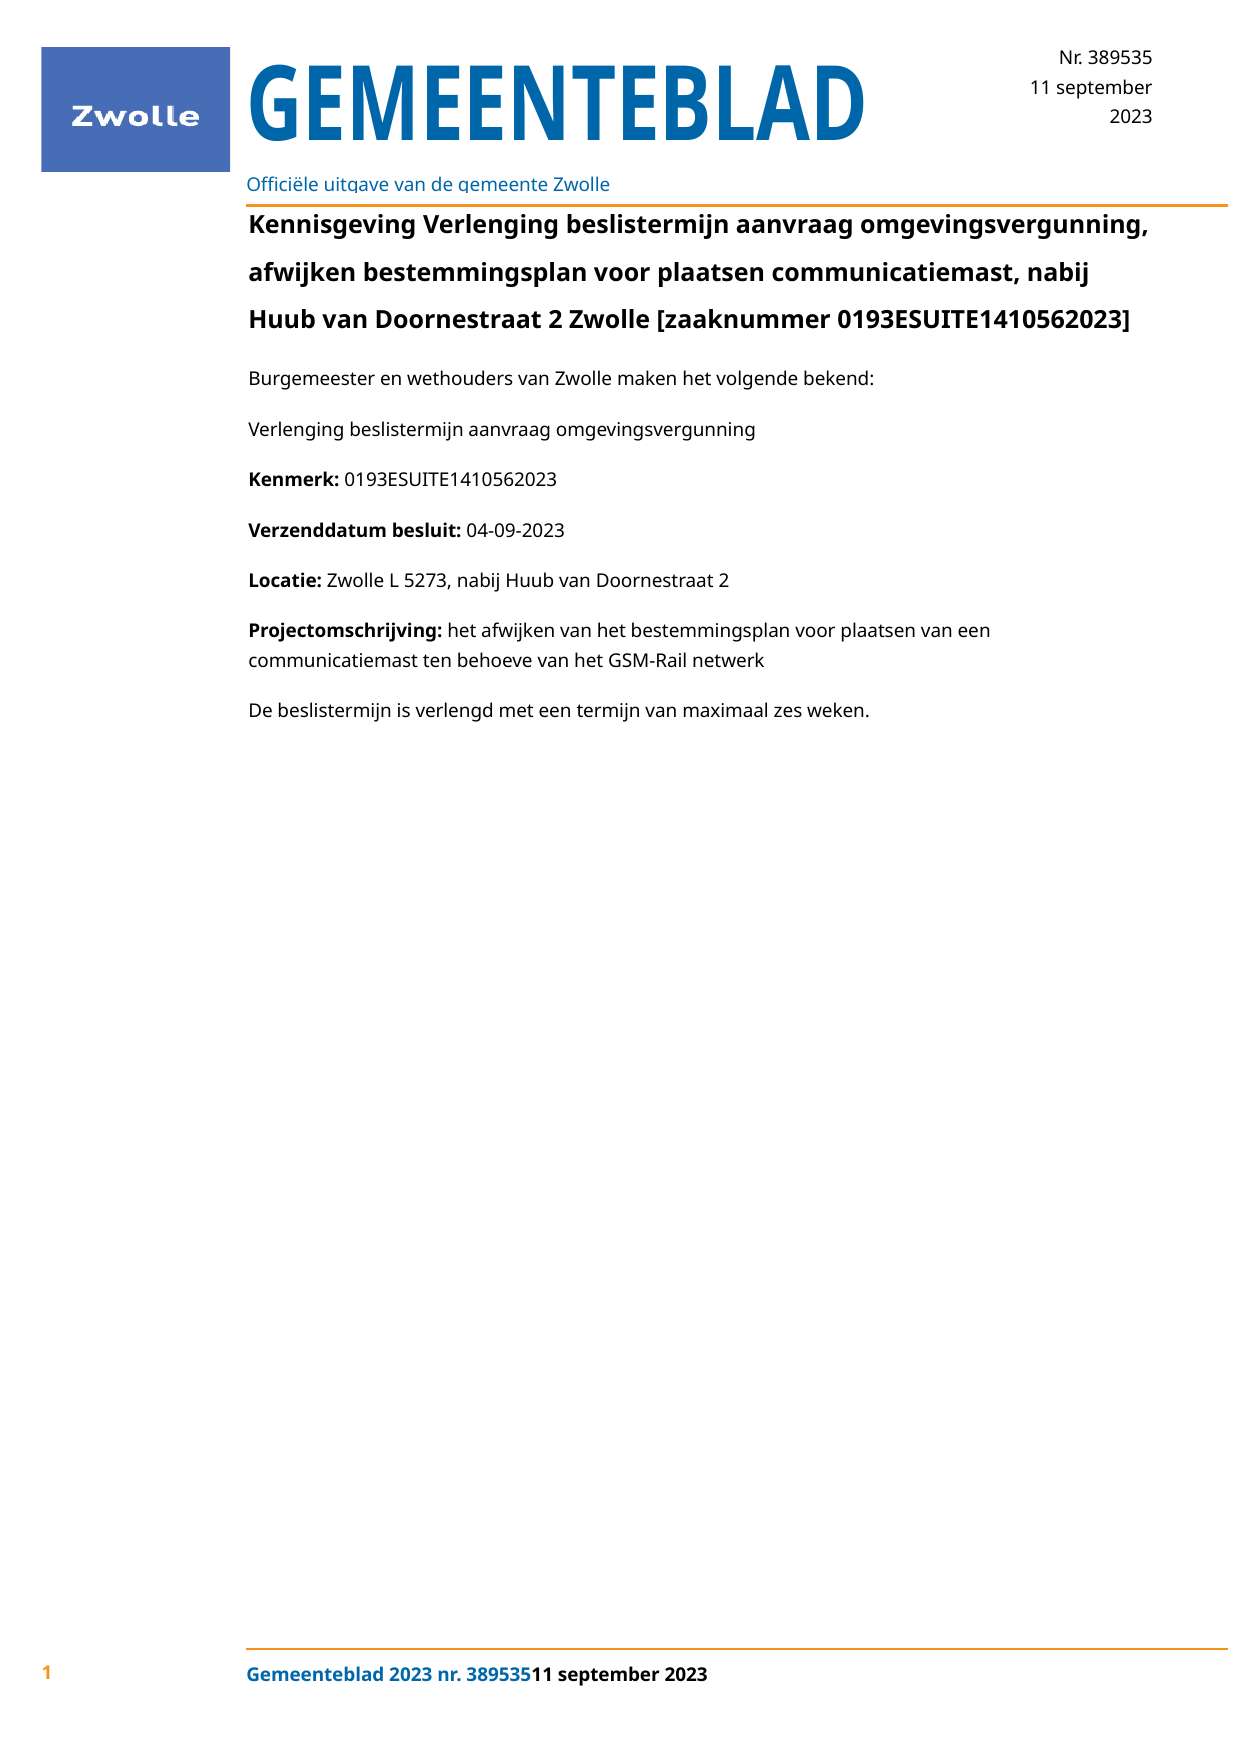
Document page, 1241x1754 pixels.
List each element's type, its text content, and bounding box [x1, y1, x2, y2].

text Verlenging beslistermijn aanvraag omgevingsvergunning [248, 416, 1152, 442]
text Verzenddatum besluit: 04-09-2023 [248, 517, 1152, 542]
text Projectomschrijving: het afwijken van het bestemmingsplan voor plaatsen van een communicatiemast ten behoeve van het GSM-Rail netwerk [248, 618, 1152, 673]
text Locatie: Zwolle L 5273, nabij Huub van Doornestraat 2 [248, 567, 1152, 593]
text Kenmerk: 0193ESUITE1410562023 [248, 466, 1152, 492]
picture [41, 47, 231, 172]
text De beslistermijn is verlengd met een termijn van maximaal zes weken. [248, 698, 1152, 723]
text Kennisgeving Verlenging beslistermijn aanvraag omgevingsvergunning, afwijken bestemmingsplan voor plaatsen communicatiemast, nabij Huub van Doornestraat 2 Zwolle [zaaknummer 0193ESUITE1410562023] [248, 207, 1152, 336]
text Burgemeester en wethouders van Zwolle maken het volgende bekend: [248, 366, 1152, 391]
